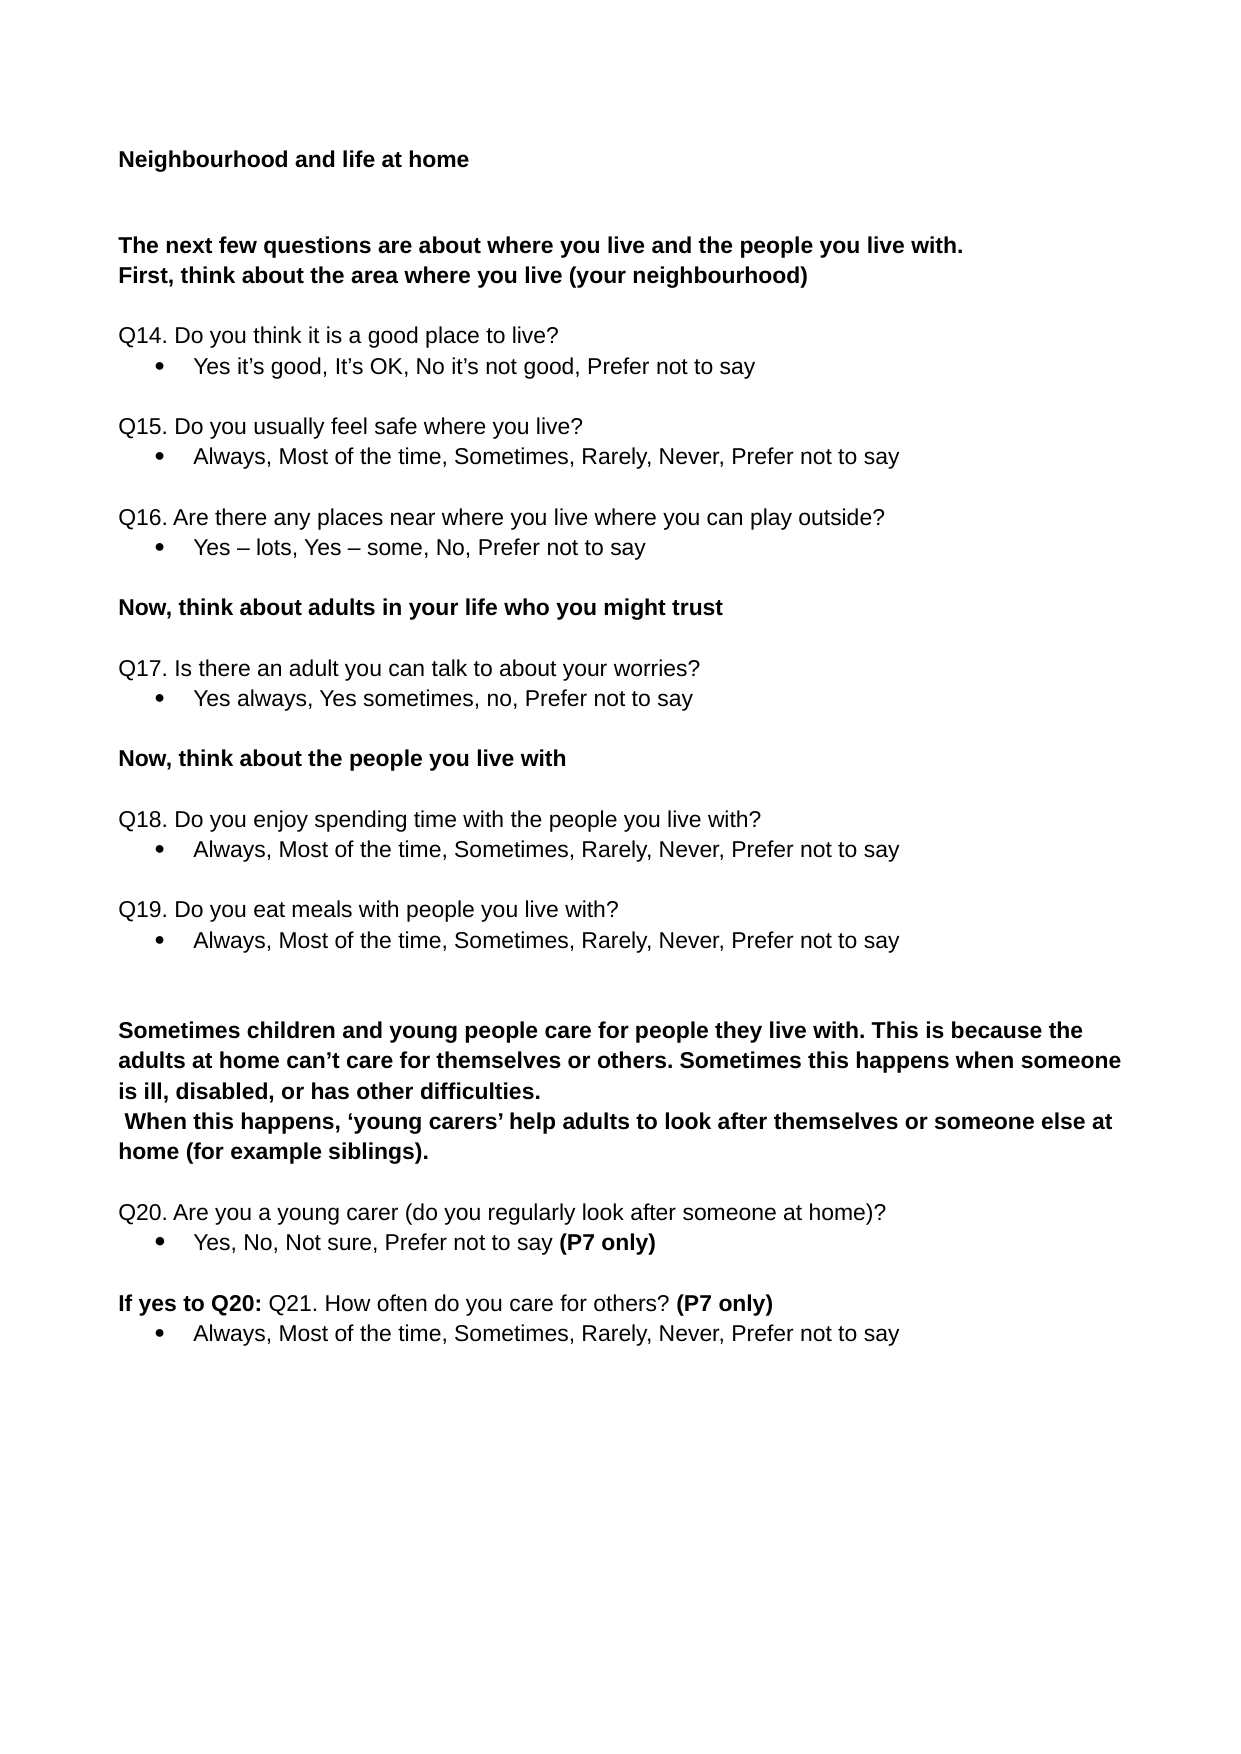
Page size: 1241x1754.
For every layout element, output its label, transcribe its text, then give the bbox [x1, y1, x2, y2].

list Yes, No, Not sure, Prefer not to say (P7 only) [156, 1229, 1122, 1256]
subtitle Neighbourhood and life at home [118, 146, 1122, 173]
text Q20. Are you a young carer (do you regularly look after someone at home)? [118, 1198, 1122, 1225]
text Q19. Do you eat meals with people you live with? [118, 896, 1122, 923]
text Q17. Is there an adult you can talk to about your worries? [118, 655, 1122, 681]
list Always, Most of the time, Sometimes, Rarely, Never, Prefer not to say [156, 443, 1122, 469]
text When this happens, ‘young carers’ help adults to look after themselves or someone else at home (for example siblings). [118, 1108, 1122, 1164]
text Sometimes children and young people care for people they live with. This is because the adults at home can’t care for themselves or others. Sometimes this happens when someone is ill, disabled, or has other difficulties. [118, 1017, 1122, 1104]
list Always, Most of the time, Sometimes, Rarely, Never, Prefer not to say [156, 927, 1122, 953]
list Yes always, Yes sometimes, no, Prefer not to say [156, 685, 1122, 711]
text Q15. Do you usually feel safe where you live? [118, 413, 1122, 439]
list Yes – lots, Yes – some, No, Prefer not to say [156, 534, 1122, 560]
list Always, Most of the time, Sometimes, Rarely, Never, Prefer not to say [156, 836, 1122, 862]
list Yes it’s good, It’s OK, No it’s not good, Prefer not to say [156, 353, 1122, 379]
text The next few questions are about where you live and the people you live with. [118, 232, 1122, 258]
list Always, Most of the time, Sometimes, Rarely, Never, Prefer not to say [156, 1320, 1122, 1346]
text Q16. Are there any places near where you live where you can play outside? [118, 504, 1122, 530]
text First, think about the area where you live (your neighbourhood) [118, 262, 1122, 288]
text Now, think about the people you live with [118, 745, 1122, 772]
text Q14. Do you think it is a good place to live? [118, 322, 1122, 349]
text If yes to Q20: Q21. How often do you care for others? (P7 only) [118, 1290, 1122, 1316]
text Now, think about adults in your life who you might trust [118, 594, 1122, 621]
text Q18. Do you enjoy spending time with the people you live with? [118, 806, 1122, 832]
